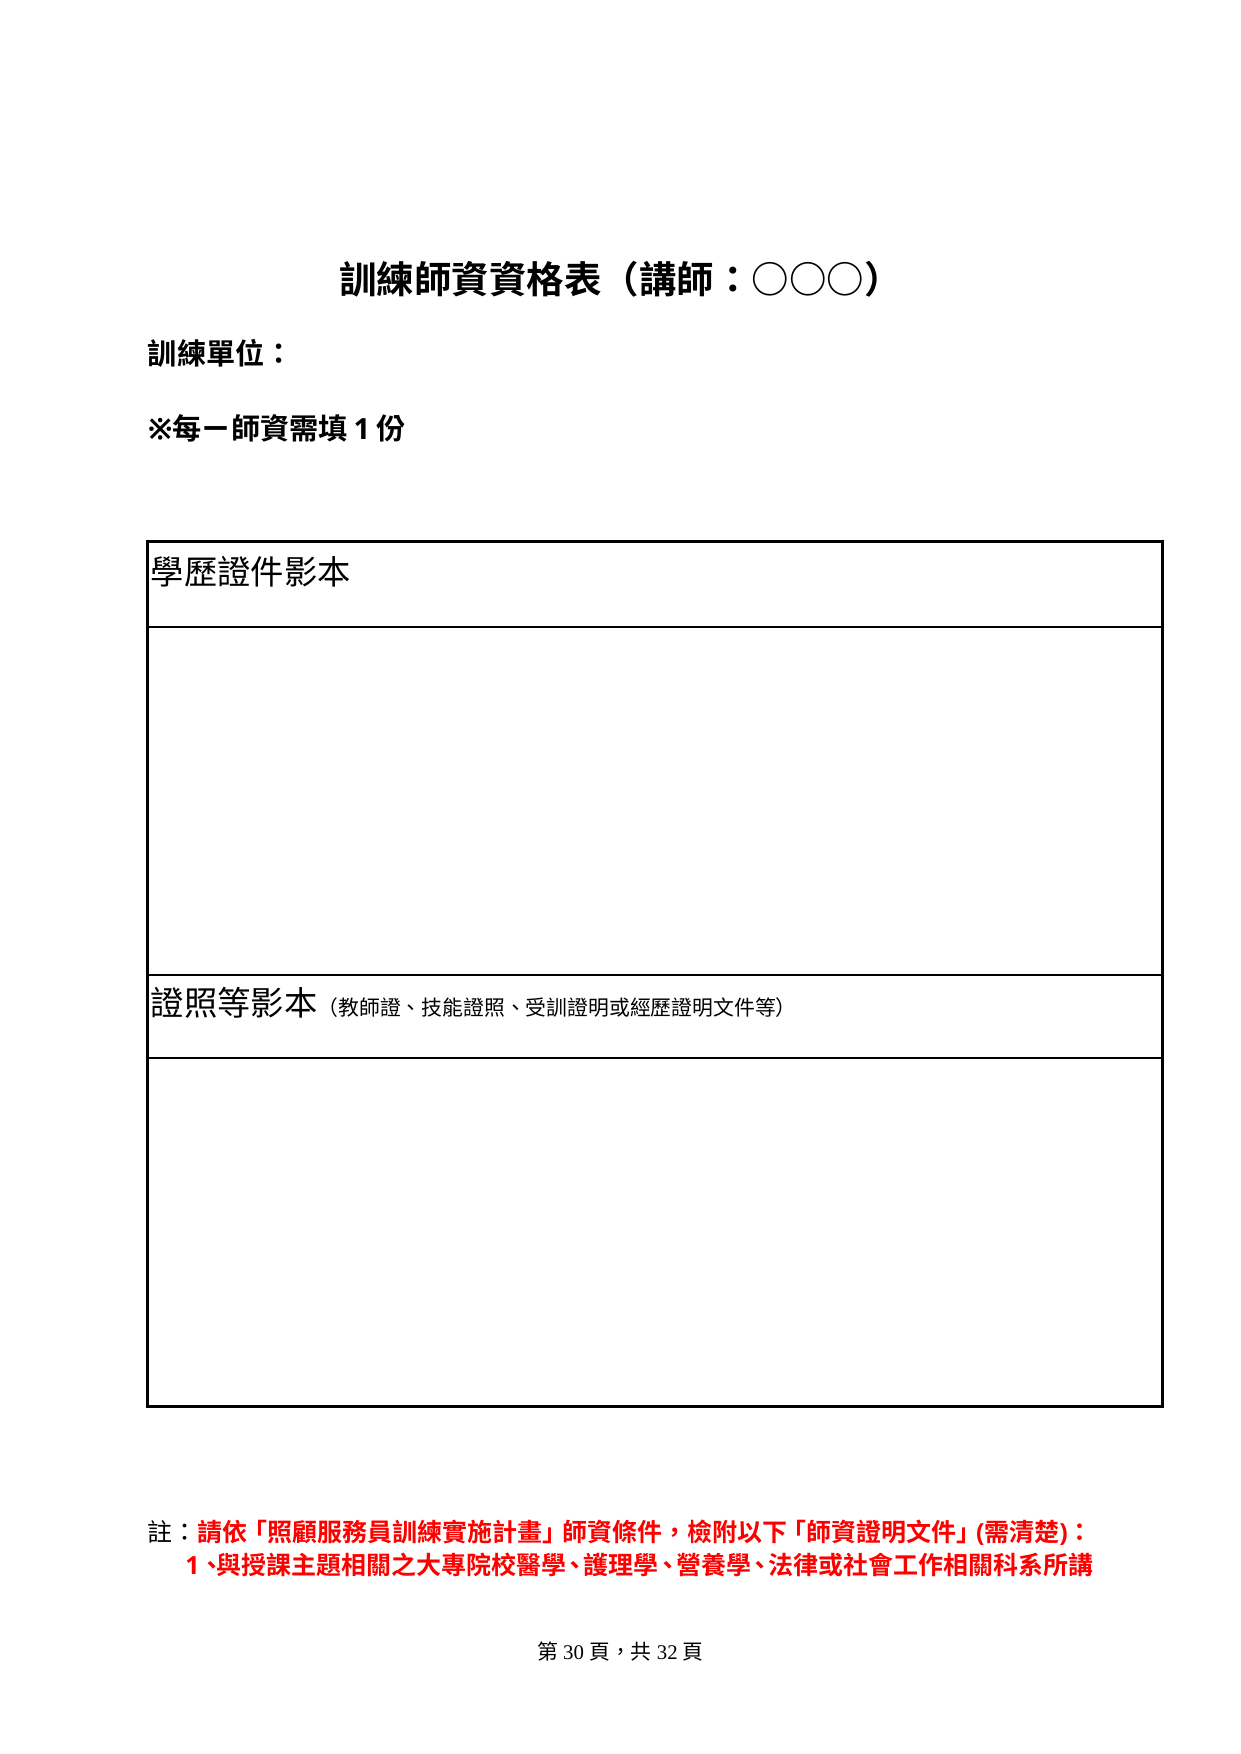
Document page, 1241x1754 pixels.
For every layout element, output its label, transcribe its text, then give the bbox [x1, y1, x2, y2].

table_cell 證照等影本（教師證、技能證照、受訓證明或經歷證明文件等） [149, 976, 1161, 1057]
text 訓練師資資格表（講師：○○○） [148, 239, 1092, 314]
table_cell [149, 1059, 1161, 1405]
text 註：請依「照顧服務員訓練實施計畫」師資條件，檢附以下「師資證明文件」(需清楚)： [148, 1514, 1092, 1548]
table_header 學歷證件影本 [149, 543, 1161, 626]
table_cell [149, 628, 1161, 974]
text 1、與授課主題相關之大專院校醫學、護理學、營養學、法律或社會工作相關科系所講 [185, 1548, 1092, 1581]
text ※每ㄧ師資需填1份 [148, 389, 1092, 464]
text 訓練單位： [148, 314, 1092, 389]
